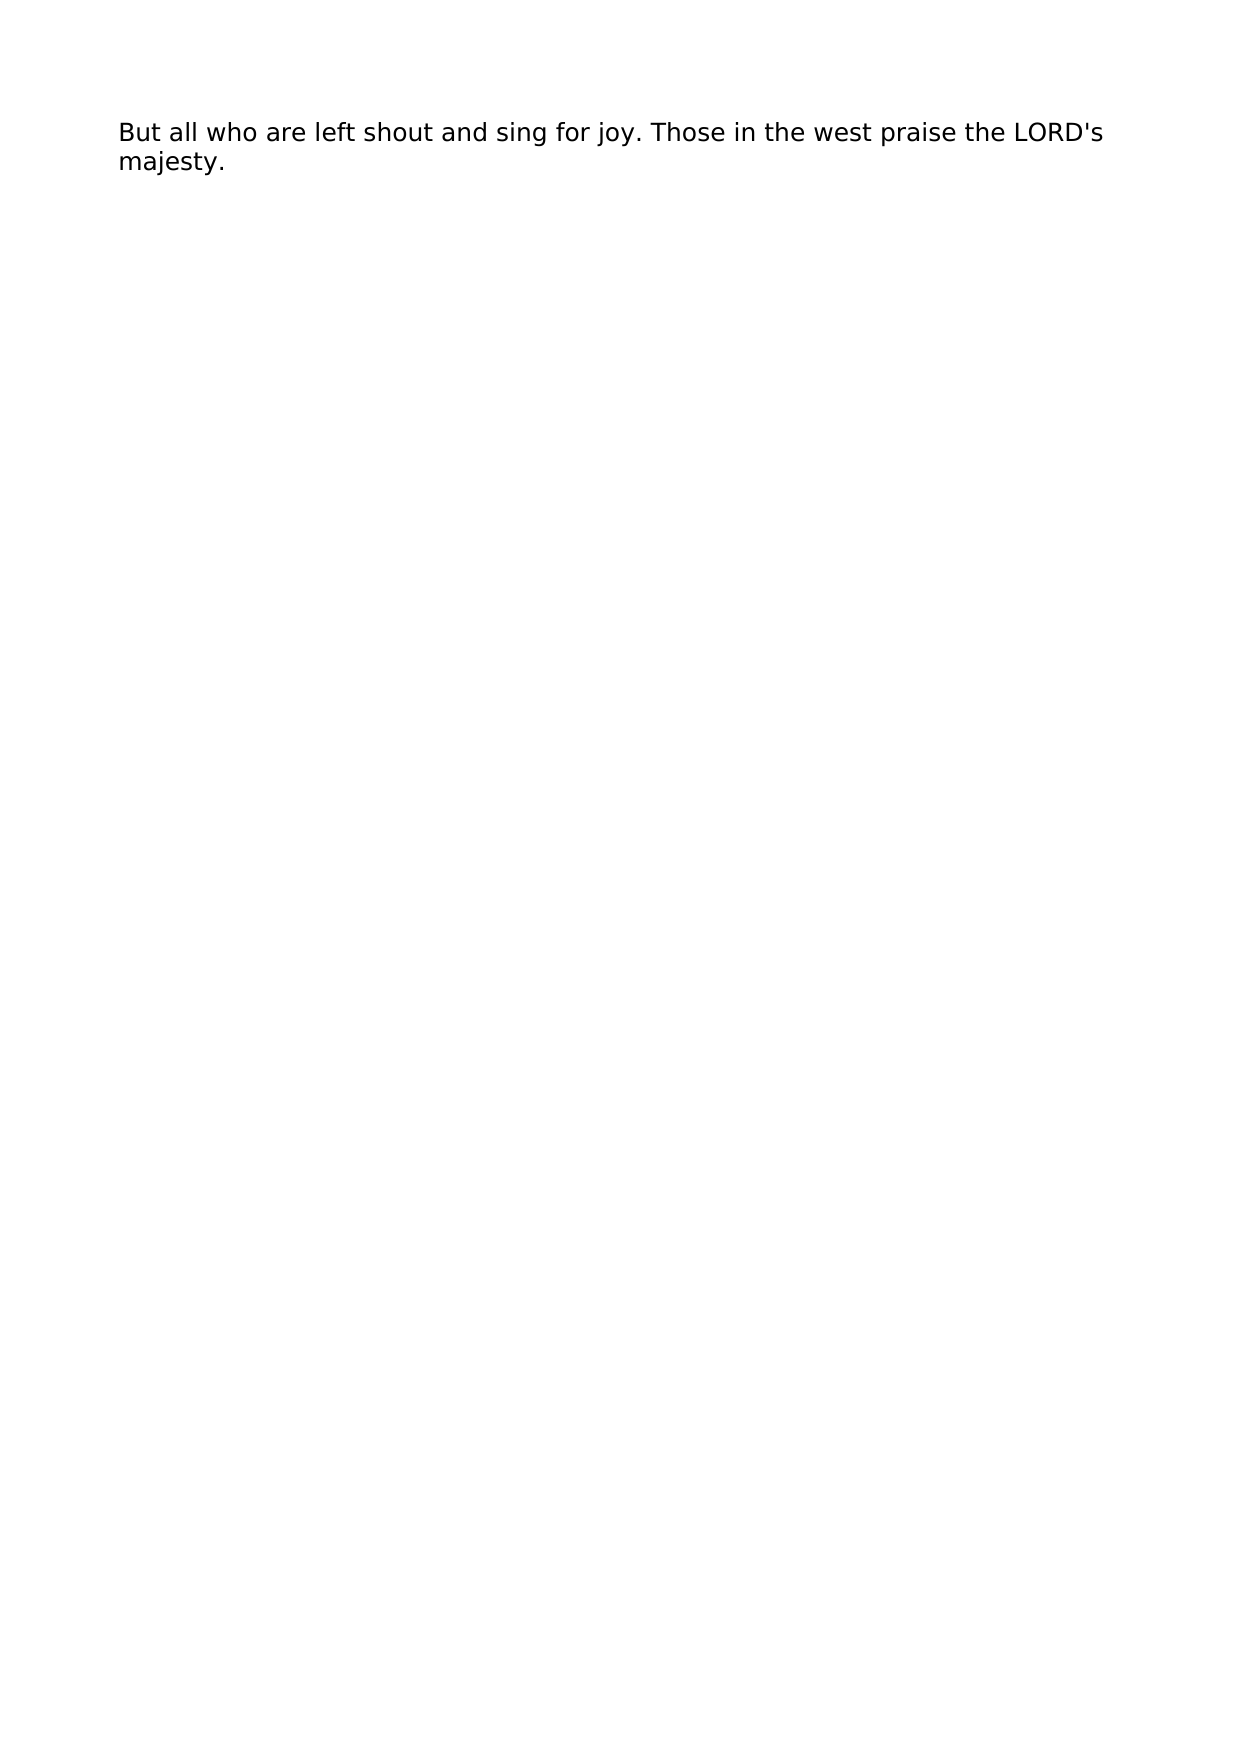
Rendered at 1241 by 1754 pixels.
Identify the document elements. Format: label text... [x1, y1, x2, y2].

text But all who are left shout and sing for joy. Those in the west praise the LORD's majesty. [118, 118, 1122, 176]
